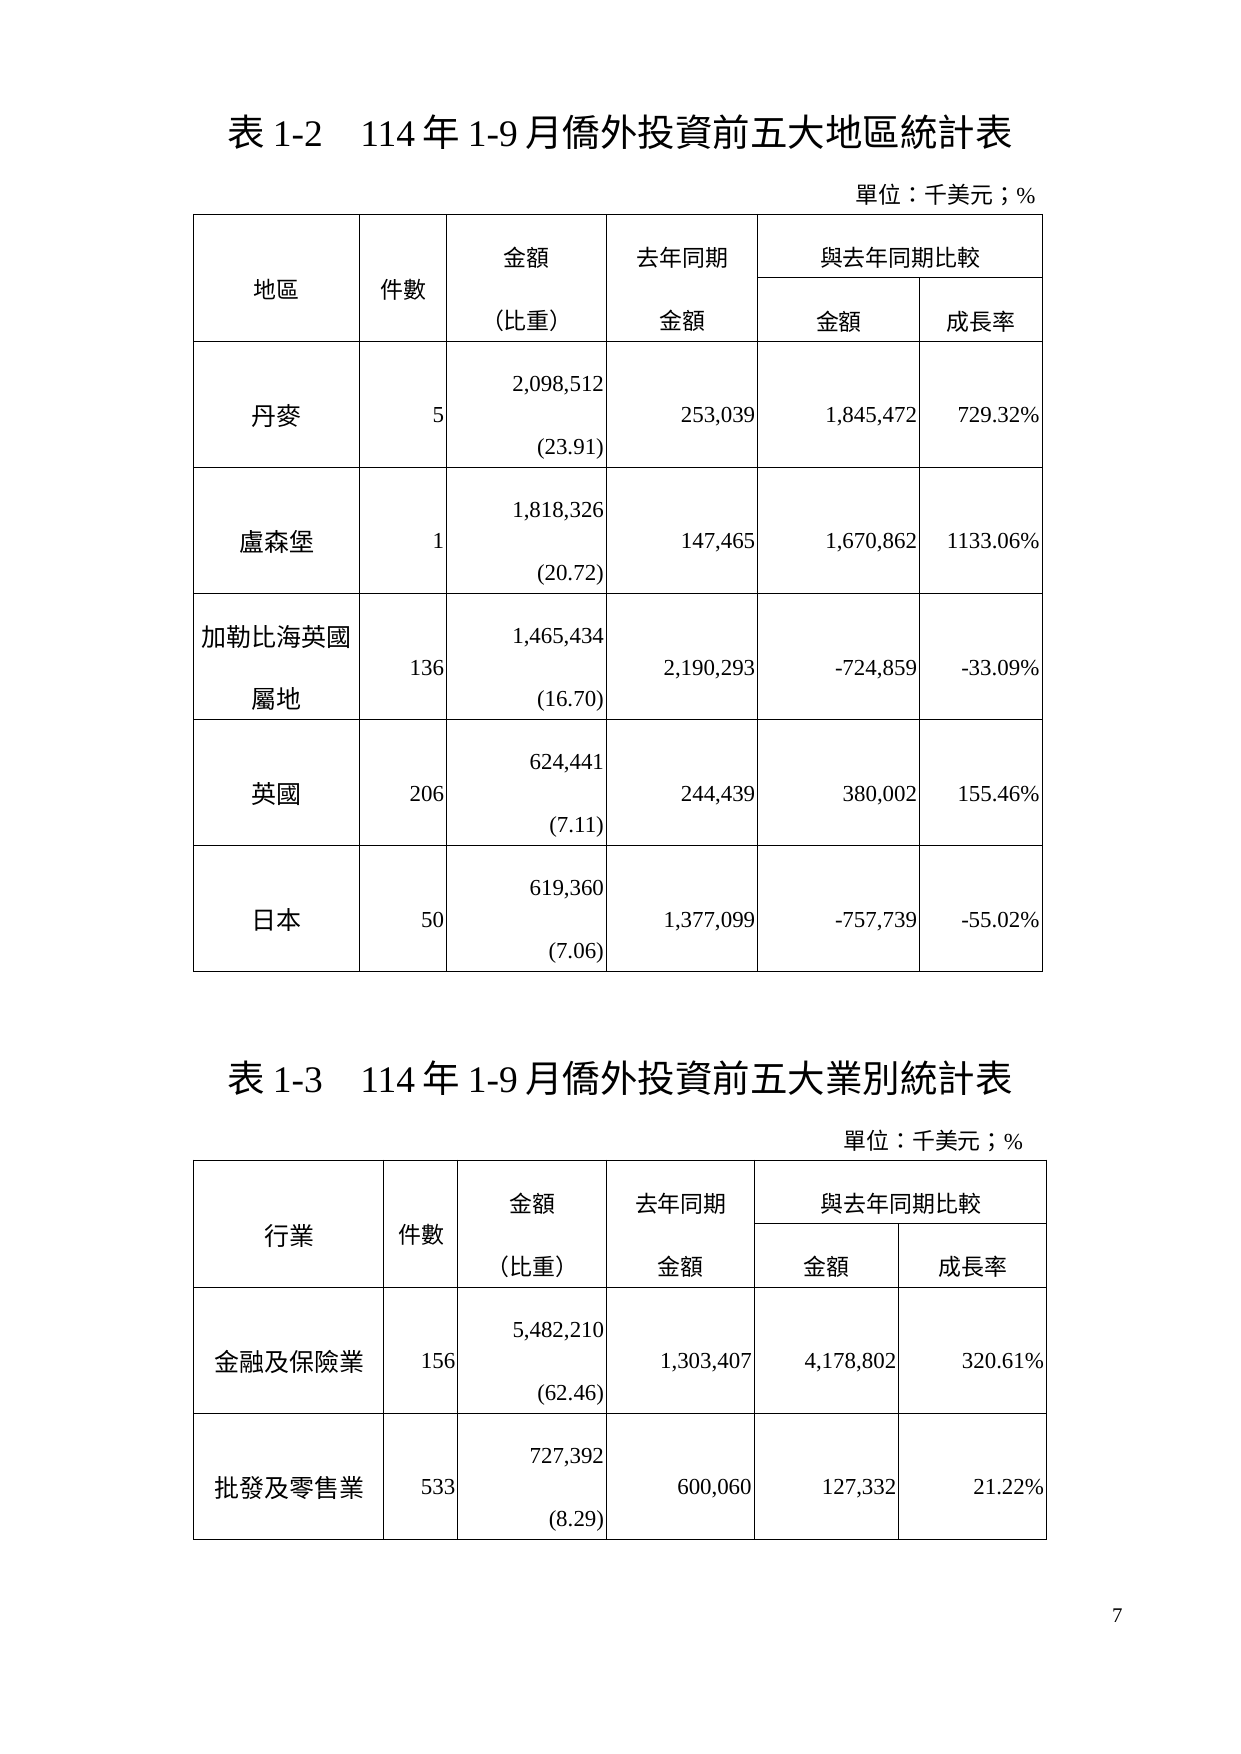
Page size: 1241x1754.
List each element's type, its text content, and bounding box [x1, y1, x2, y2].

table_cell 1,377,099 [607, 846, 757, 971]
table_header 行業 [194, 1161, 383, 1287]
table_cell -55.02% [920, 846, 1042, 971]
table_cell 成長率 [920, 278, 1042, 341]
table_cell 147,465 [607, 468, 757, 593]
table_cell 253,039 [607, 342, 757, 467]
table_cell -33.09% [920, 594, 1042, 719]
text 表1-2 114年1-9月僑外投資前五大地區統計表 [118, 89, 1122, 151]
table_cell 金融及保險業 [194, 1288, 383, 1413]
table_cell 21.22% [899, 1414, 1046, 1539]
table_header 去年同期 金額 [607, 1161, 754, 1287]
table_cell -757,739 [758, 846, 919, 971]
table_cell 533 [384, 1414, 457, 1539]
table_cell 丹麥 [194, 342, 359, 467]
table_header 件數 [384, 1161, 457, 1287]
table_cell 1,670,862 [758, 468, 919, 593]
table_cell 600,060 [607, 1414, 754, 1539]
table_header 去年同期 金額 [607, 215, 757, 341]
table_cell 1,818,326 (20.72) [447, 468, 606, 593]
table_cell 成長率 [899, 1224, 1046, 1287]
table_header 金額 （比重） [458, 1161, 606, 1287]
table_cell 2,190,293 [607, 594, 757, 719]
table_cell 批發及零售業 [194, 1414, 383, 1539]
text 單位：千美元；% [118, 1097, 1072, 1159]
table_cell 619,360 (7.06) [447, 846, 606, 971]
text 單位：千美元；% [118, 151, 1072, 214]
table_cell 1,845,472 [758, 342, 919, 467]
table_cell 金額 [755, 1224, 898, 1287]
table_cell 金額 [758, 278, 919, 341]
table_header 金額 （比重） [447, 215, 606, 341]
table_cell 244,439 [607, 720, 757, 845]
table_header 地區 [194, 215, 359, 341]
table_cell 320.61% [899, 1288, 1046, 1413]
table_cell 1,465,434 (16.70) [447, 594, 606, 719]
table_header 與去年同期比較 [755, 1161, 1046, 1223]
text 表1-3 114年1-9月僑外投資前五大業別統計表 [118, 1034, 1122, 1097]
table_cell 156 [384, 1288, 457, 1413]
table_cell 136 [360, 594, 446, 719]
table_header 件數 [360, 215, 446, 341]
table_cell 盧森堡 [194, 468, 359, 593]
table_cell 5 [360, 342, 446, 467]
table_cell 727,392 (8.29) [458, 1414, 606, 1539]
table_cell 624,441 (7.11) [447, 720, 606, 845]
table_cell 1133.06% [920, 468, 1042, 593]
table_cell 4,178,802 [755, 1288, 898, 1413]
table_cell 加勒比海英國屬地 [194, 594, 359, 719]
table_cell 155.46% [920, 720, 1042, 845]
table_cell 127,332 [755, 1414, 898, 1539]
table_cell 729.32% [920, 342, 1042, 467]
table_header 與去年同期比較 [758, 215, 1042, 277]
table_cell 英國 [194, 720, 359, 845]
table_cell 50 [360, 846, 446, 971]
table_cell 2,098,512 (23.91) [447, 342, 606, 467]
table_cell 206 [360, 720, 446, 845]
table_cell 1 [360, 468, 446, 593]
table_cell -724,859 [758, 594, 919, 719]
table_cell 1,303,407 [607, 1288, 754, 1413]
table_cell 5,482,210 (62.46) [458, 1288, 606, 1413]
table_cell 日本 [194, 846, 359, 971]
table_cell 380,002 [758, 720, 919, 845]
